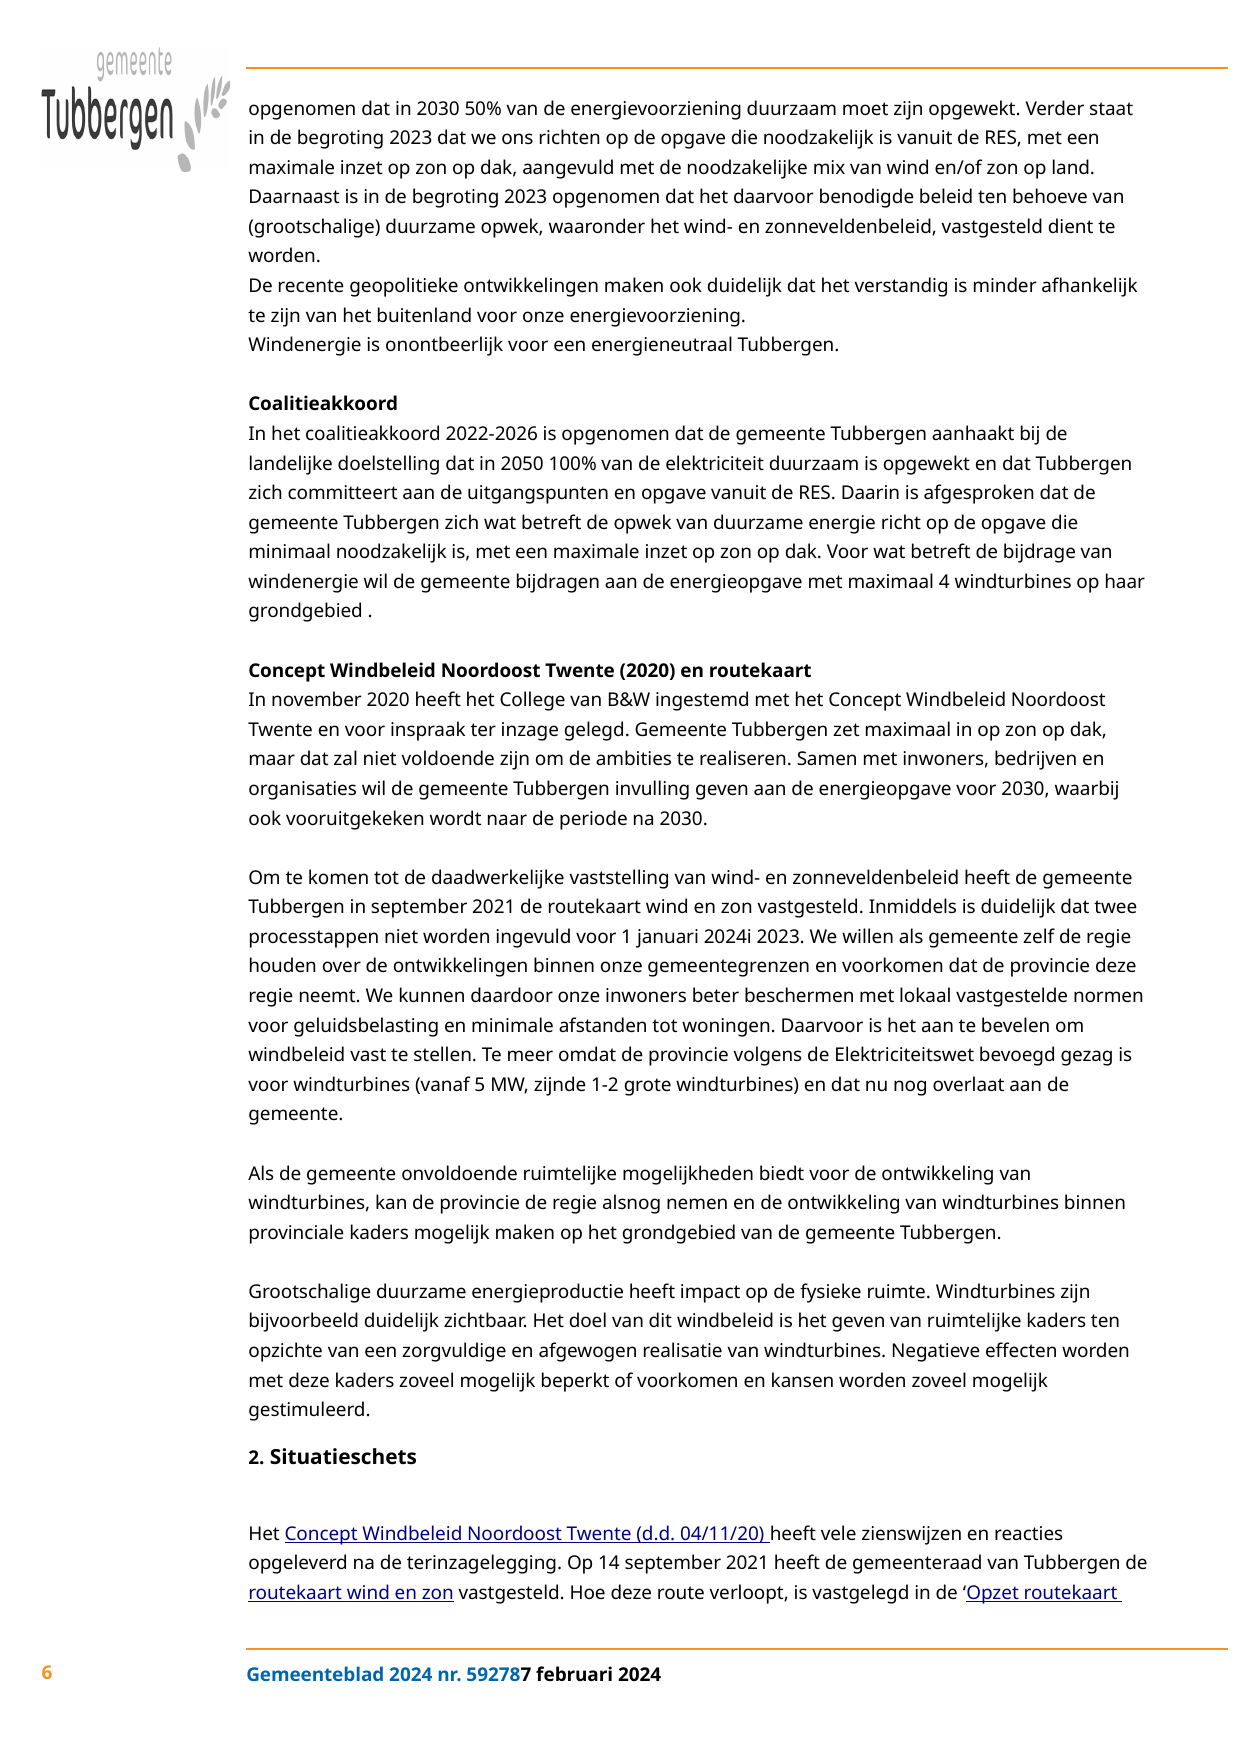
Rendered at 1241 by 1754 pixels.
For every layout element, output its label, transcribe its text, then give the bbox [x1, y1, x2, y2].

text Concept Windbeleid Noordoost Twente (2020) en routekaart [248, 657, 1152, 683]
text Grootschalige duurzame energieproductie heeft impact op de fysieke ruimte. Windturbines zijn bijvoorbeeld duidelijk zichtbaar. Het doel van dit windbeleid is het geven van ruimtelijke kaders ten opzichte van een zorgvuldige en afgewogen realisatie van windturbines. Negatieve effecten worden met deze kaders zoveel mogelijk beperkt of voorkomen en kansen worden zoveel mogelijk gestimuleerd. [248, 1278, 1152, 1422]
text De recente geopolitieke ontwikkelingen maken ook duidelijk dat het verstandig is minder afhankelijk te zijn van het buitenland voor onze energievoorziening. [248, 272, 1152, 328]
picture [41, 47, 231, 172]
text Om te komen tot de daadwerkelijke vaststelling van wind- en zonneveldenbeleid heeft de gemeente Tubbergen in september 2021 de routekaart wind en zon vastgesteld. Inmiddels is duidelijk dat twee processtappen niet worden ingevuld voor 1 januari 2024i 2023. We willen als gemeente zelf de regie houden over de ontwikkelingen binnen onze gemeentegrenzen en voorkomen dat de provincie deze regie neemt. We kunnen daardoor onze inwoners beter beschermen met lokaal vastgestelde normen voor geluidsbelasting en minimale afstanden tot woningen. Daarvoor is het aan te bevelen om windbeleid vast te stellen. Te meer omdat de provincie volgens de Elektriciteitswet bevoegd gezag is voor windturbines (vanaf 5 MW, zijnde 1-2 grote windturbines) en dat nu nog overlaat aan de gemeente. [248, 864, 1152, 1126]
text Het Concept Windbeleid Noordoost Twente (d.d. 04/11/20) heeft vele zienswijzen en reacties opgeleverd na de terinzagelegging. Op 14 september 2021 heeft de gemeenteraad van Tubbergen de routekaart wind en zon vastgesteld. Hoe deze route verloopt, is vastgelegd in de ‘Opzet routekaart [248, 1520, 1152, 1605]
text Als de gemeente onvoldoende ruimtelijke mogelijkheden biedt voor de ontwikkeling van windturbines, kan de provincie de regie alsnog nemen en de ontwikkeling van windturbines binnen provinciale kaders mogelijk maken op het grondgebied van de gemeente Tubbergen. [248, 1160, 1152, 1245]
text In het coalitieakkoord 2022-2026 is opgenomen dat de gemeente Tubbergen aanhaakt bij de landelijke doelstelling dat in 2050 100% van de elektriciteit duurzaam is opgewekt en dat Tubbergen zich committeert aan de uitgangspunten en opgave vanuit de RES. Daarin is afgesproken dat de gemeente Tubbergen zich wat betreft de opwek van duurzame energie richt op de opgave die minimaal noodzakelijk is, met een maximale inzet op zon op dak. Voor wat betreft de bijdrage van windenergie wil de gemeente bijdragen aan de energieopgave met maximaal 4 windturbines op haar grondgebied . [248, 420, 1152, 623]
text Windenergie is onontbeerlijk voor een energieneutraal Tubbergen. [248, 331, 1152, 357]
text Daarnaast is in de begroting 2023 opgenomen dat het daarvoor benodigde beleid ten behoeve van (grootschalige) duurzame opwek, waaronder het wind- en zonneveldenbeleid, vastgesteld dient te worden. [248, 183, 1152, 268]
text opgenomen dat in 2030 50% van de energievoorziening duurzaam moet zijn opgewekt. Verder staat in de begroting 2023 dat we ons richten op de opgave die noodzakelijk is vanuit de RES, met een maximale inzet op zon op dak, aangevuld met de noodzakelijke mix van wind en/of zon op land. [248, 95, 1152, 180]
text 2. Situatieschets [248, 1442, 1152, 1471]
text Coalitieakkoord [248, 391, 1152, 416]
text In november 2020 heeft het College van B&W ingestemd met het Concept Windbeleid Noordoost Twente en voor inspraak ter inzage gelegd. Gemeente Tubbergen zet maximaal in op zon op dak, maar dat zal niet voldoende zijn om de ambities te realiseren. Samen met inwoners, bedrijven en organisaties wil de gemeente Tubbergen invulling geven aan de energieopgave voor 2030, waarbij ook vooruitgekeken wordt naar de periode na 2030. [248, 686, 1152, 831]
